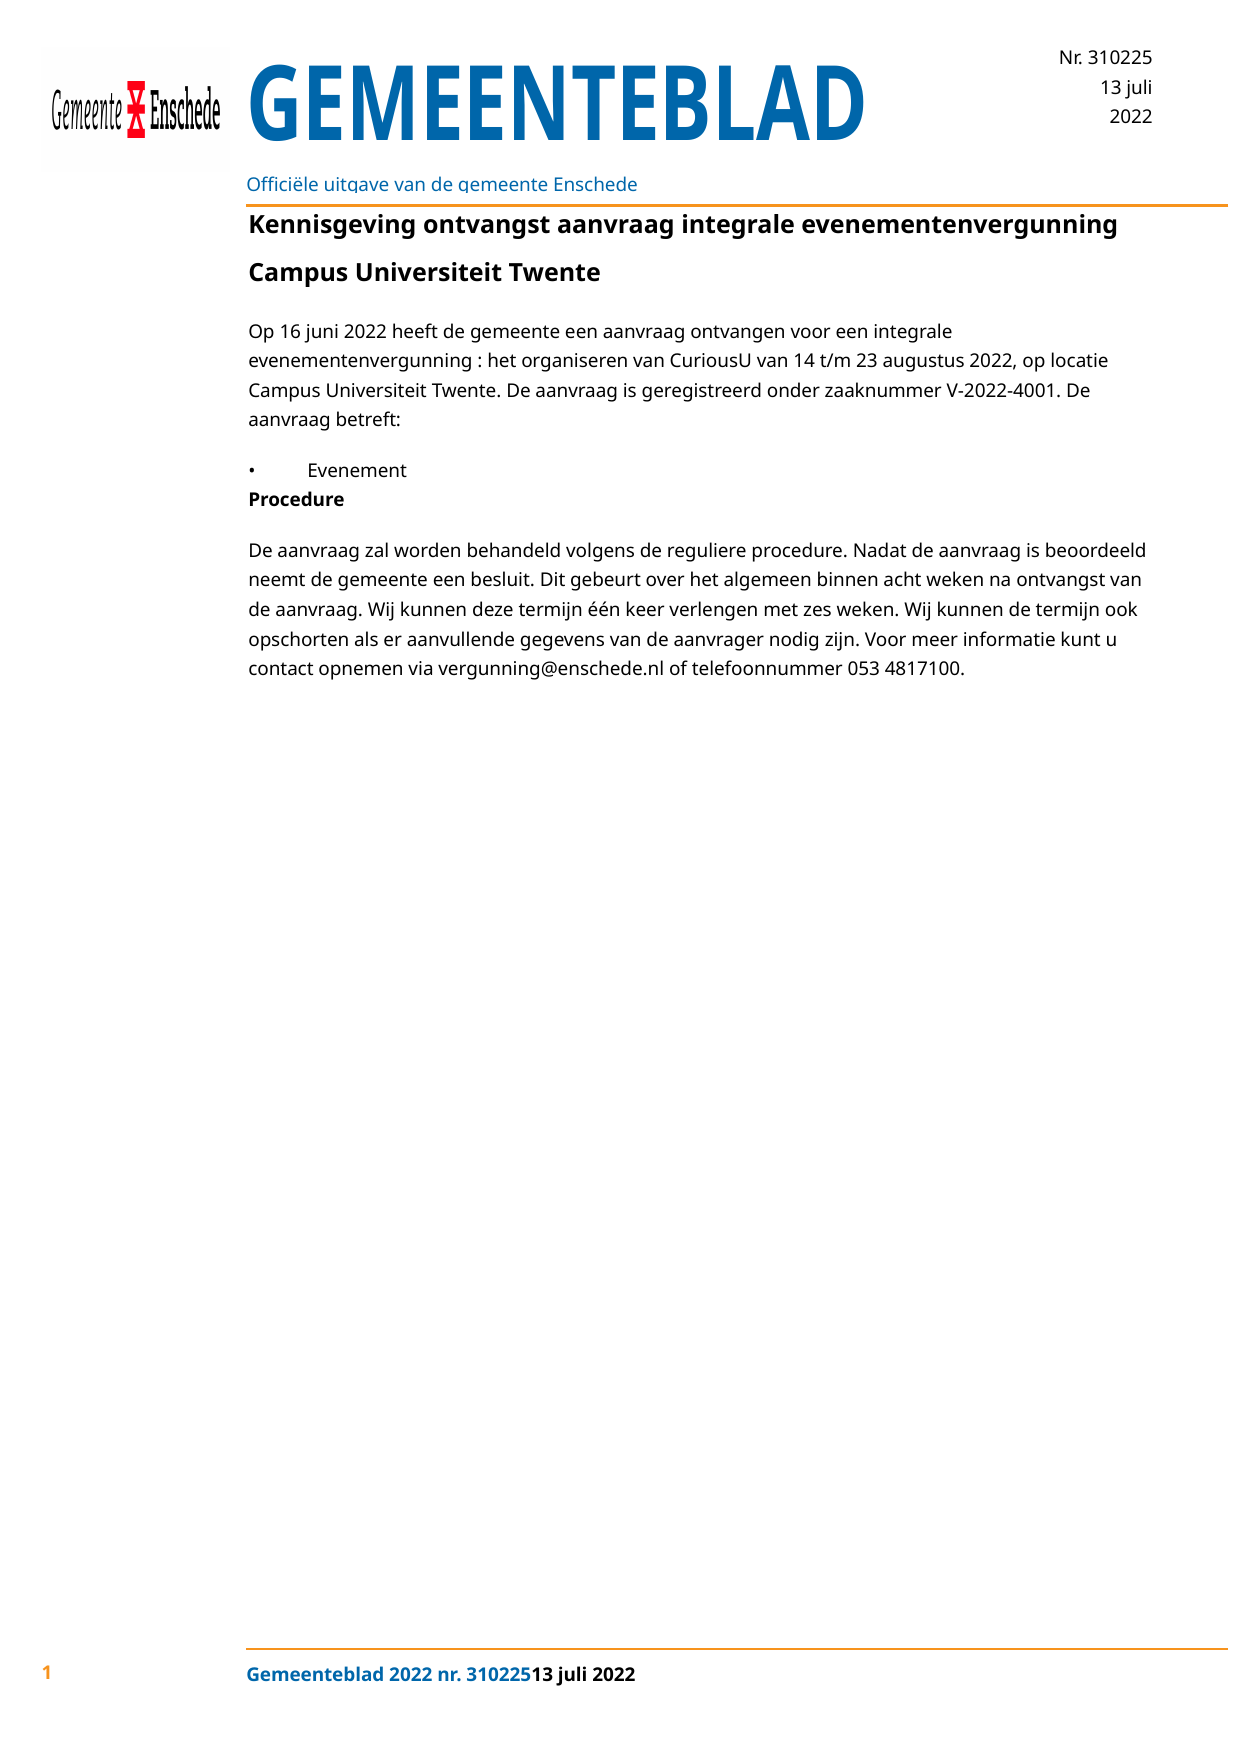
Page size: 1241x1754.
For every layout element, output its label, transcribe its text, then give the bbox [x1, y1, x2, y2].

text Op 16 juni 2022 heeft de gemeente een aanvraag ontvangen voor een integrale evenementenvergunning : het organiseren van CuriousU van 14 t/m 23 augustus 2022, op locatie Campus Universiteit Twente. De aanvraag is geregistreerd onder zaaknummer V-2022-4001. De aanvraag betreft: [248, 318, 1152, 432]
text Kennisgeving ontvangst aanvraag integrale evenementenvergunning Campus Universiteit Twente [248, 207, 1152, 288]
text Procedure [248, 487, 1152, 512]
list Evenement [248, 457, 1152, 483]
text De aanvraag zal worden behandeld volgens de reguliere procedure. Nadat de aanvraag is beoordeeld neemt de gemeente een besluit. Dit gebeurt over het algemeen binnen acht weken na ontvangst van de aanvraag. Wij kunnen deze termijn één keer verlengen met zes weken. Wij kunnen de termijn ook opschorten als er aanvullende gegevens van de aanvrager nodig zijn. Voor meer informatie kunt u contact opnemen via vergunning@enschede.nl of telefoonnummer 053 4817100. [248, 537, 1152, 681]
picture [41, 47, 231, 172]
